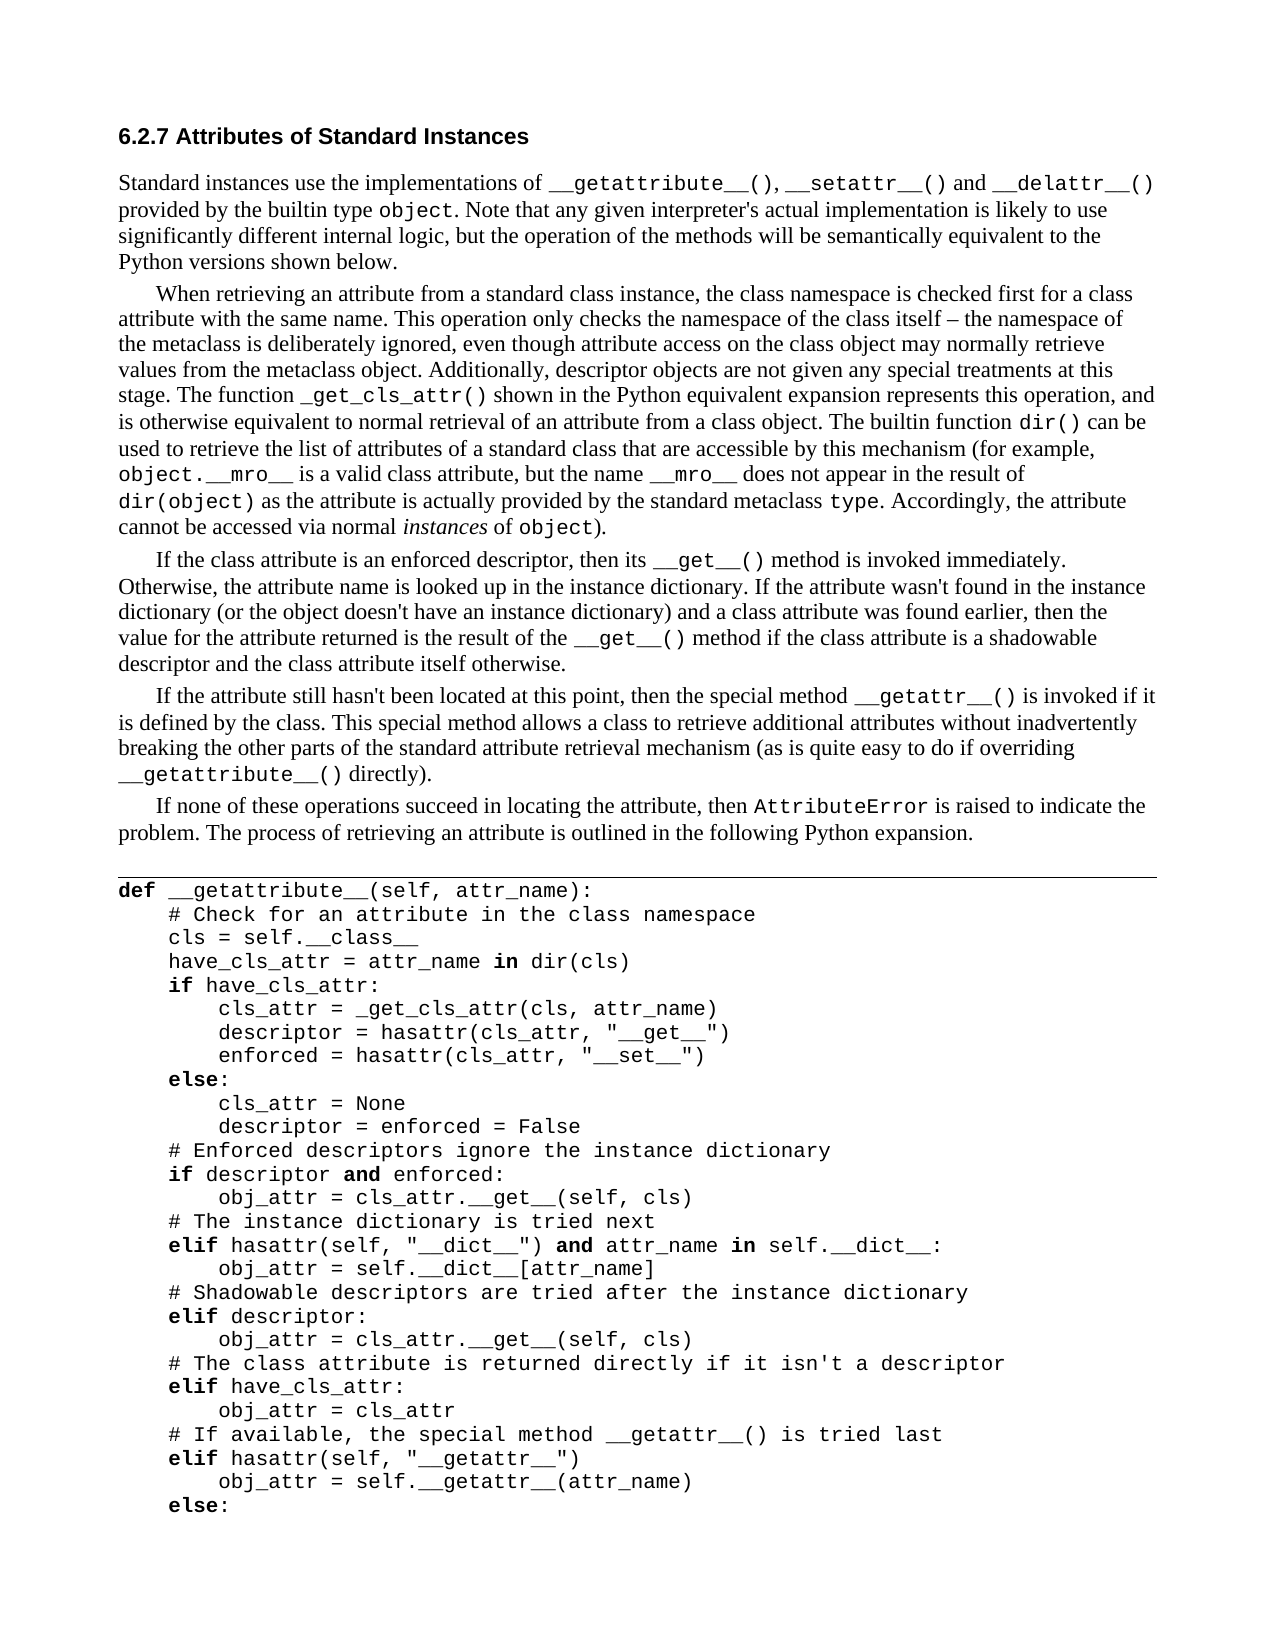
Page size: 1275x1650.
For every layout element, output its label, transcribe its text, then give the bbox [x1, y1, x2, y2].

text If the attribute still hasn't been located at this point, then the special method __getattr__() is invoked if it is defined by the class. This special method allows a class to retrieve additional attributes without inadvertently breaking the other parts of the standard attribute retrieval mechanism (as is quite easy to do if overriding __getattribute__() directly). [118, 683, 1157, 787]
text enforced = hasattr(cls_attr, "__set__") [118, 1046, 1157, 1069]
text descriptor = hasattr(cls_attr, "__get__") [118, 1022, 1157, 1046]
text obj_attr = cls_attr.__get__(self, cls) [118, 1187, 1157, 1211]
text else: [118, 1495, 1157, 1518]
text obj_attr = self.__dict__[attr_name] [118, 1258, 1157, 1282]
text obj_attr = cls_attr.__get__(self, cls) [118, 1329, 1157, 1353]
text # If available, the special method __getattr__() is tried last [118, 1424, 1157, 1447]
text If none of these operations succeed in locating the attribute, then AttributeError is raised to indicate the problem. The process of retrieving an attribute is outlined in the following Python expansion. [118, 793, 1157, 846]
text # The class attribute is returned directly if it isn't a descriptor [118, 1353, 1157, 1377]
text have_cls_attr = attr_name in dir(cls) [118, 951, 1157, 974]
subtitle 6.2.7 Attributes of Standard Instances [118, 118, 1157, 149]
text cls = self.__class__ [118, 927, 1157, 951]
text cls_attr = None [118, 1093, 1157, 1116]
text # Enforced descriptors ignore the instance dictionary [118, 1140, 1157, 1164]
text # Shadowable descriptors are tried after the instance dictionary [118, 1282, 1157, 1306]
text Standard instances use the implementations of __getattribute__(), __setattr__() and __delattr__() provided by the builtin type object. Note that any given interpreter's actual implementation is likely to use significantly different internal logic, but the operation of the methods will be semantically equivalent to the Python versions shown below. [118, 170, 1157, 274]
text elif hasattr(self, "__getattr__") [118, 1447, 1157, 1471]
text If the class attribute is an enforced descriptor, then its __get__() method is invoked immediately. Otherwise, the attribute name is looked up in the instance dictionary. If the attribute wasn't found in the instance dictionary (or the object doesn't have an instance dictionary) and a class attribute was found earlier, then the value for the attribute returned is the result of the __get__() method if the class attribute is a shadowable descriptor and the class attribute itself otherwise. [118, 547, 1157, 677]
text When retrieving an attribute from a standard class instance, the class namespace is checked first for a class attribute with the same name. This operation only checks the namespace of the class itself – the namespace of the metaclass is deliberately ignored, even though attribute access on the class object may normally retrieve values from the metaclass object. Additionally, descriptor objects are not given any special treatments at this stage. The function _get_cls_attr() shown in the Python equivalent expansion represents this operation, and is otherwise equivalent to normal retrieval of an attribute from a class object. The builtin function dir() can be used to retrieve the list of attributes of a standard class that are accessible by this mechanism (for example, object.__mro__ is a valid class attribute, but the name __mro__ does not appear in the result of dir(object) as the attribute is actually provided by the standard metaclass type. Accordingly, the attribute cannot be accessed via normal instances of object). [118, 281, 1157, 541]
text elif descriptor: [118, 1306, 1157, 1329]
text # Check for an attribute in the class namespace [118, 904, 1157, 927]
text cls_attr = _get_cls_attr(cls, attr_name) [118, 998, 1157, 1022]
text # The instance dictionary is tried next [118, 1211, 1157, 1235]
text obj_attr = self.__getattr__(attr_name) [118, 1471, 1157, 1495]
text elif have_cls_attr: [118, 1377, 1157, 1400]
text def __getattribute__(self, attr_name): [118, 878, 1157, 904]
text else: [118, 1069, 1157, 1093]
text if descriptor and enforced: [118, 1164, 1157, 1187]
text obj_attr = cls_attr [118, 1400, 1157, 1424]
text descriptor = enforced = False [118, 1116, 1157, 1140]
text if have_cls_attr: [118, 974, 1157, 998]
text elif hasattr(self, "__dict__") and attr_name in self.__dict__: [118, 1235, 1157, 1258]
